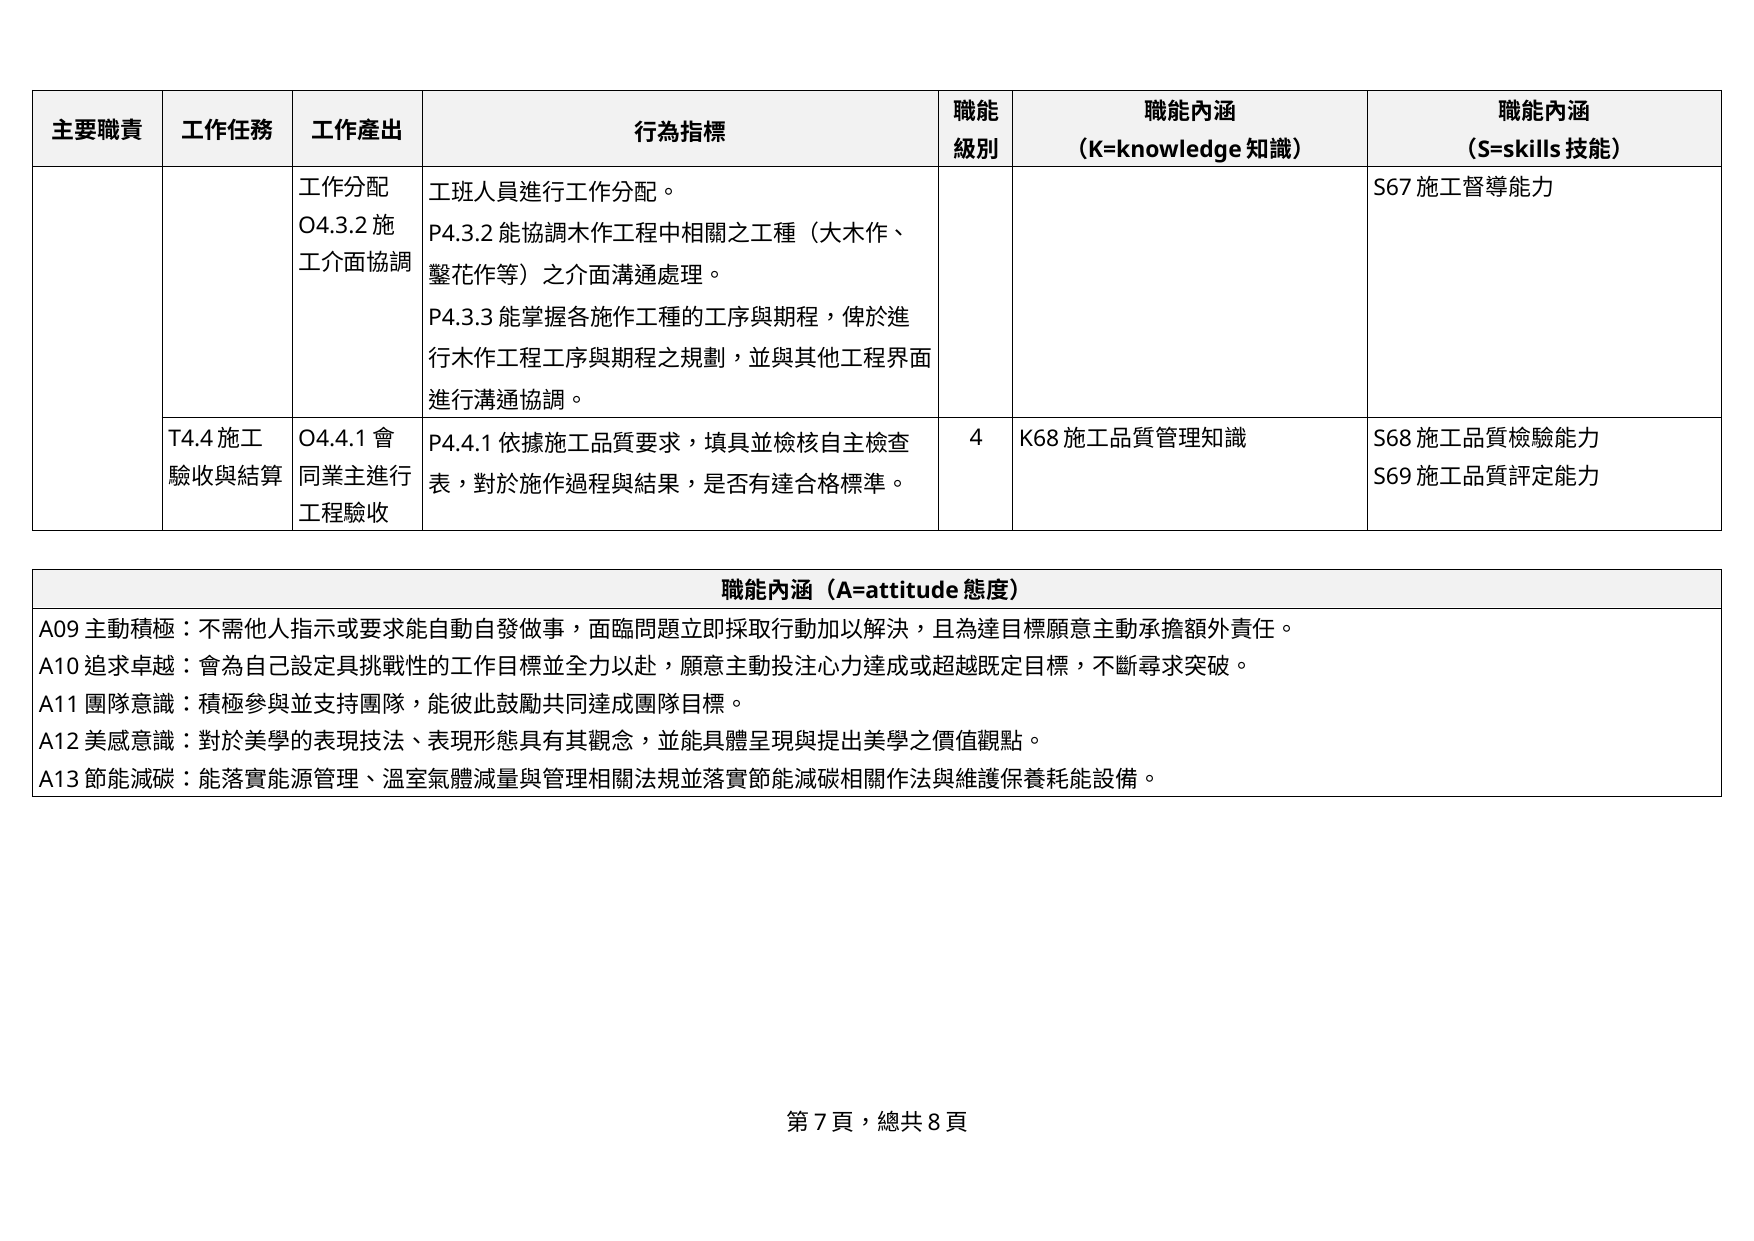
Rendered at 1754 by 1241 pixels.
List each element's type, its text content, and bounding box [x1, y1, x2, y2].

table_cell S68施工品質檢驗能力 S69施工品質評定能力 [1368, 418, 1721, 530]
table_cell 4 [939, 418, 1012, 530]
table_cell O4.4.1會同業主進行工程驗收 [293, 418, 422, 530]
table_cell T4.4施工驗收與結算 [163, 418, 292, 530]
table_header 職能內涵（A=attitude態度） [33, 570, 1721, 607]
table_header 工作任務 [163, 91, 292, 166]
table_cell 工班人員進行工作分配。 P4.3.2能協調木作工程中相關之工種（大木作、鑿花作等）之介面溝通處理。 P4.3.3能掌握各施作工種的工序與期程，俾於進行木作工程工序與期程之規劃，並與其他工程界面進行溝通協調。 [423, 167, 938, 417]
table_header 職能內涵 （K=knowledge知識） [1013, 91, 1367, 166]
table_cell A09主動積極：不需他人指示或要求能自動自發做事，面臨問題立即採取行動加以解決，且為達目標願意主動承擔額外責任。 A10追求卓越：會為自己設定具挑戰性的工作目標並全力以赴，願意主動投注心力達成或超越既定目標，不斷尋求突破。 A11團隊意識：積極參與並支持團隊，能彼此鼓勵共同達成團隊目標。 A12美感意識：對於美學的表現技法、表現形態具有其觀念，並能具體呈現與提出美學之價值觀點。 A13節能減碳：能落實能源管理、溫室氣體減量與管理相關法規並落實節能減碳相關作法與維護保養耗能設備。 [33, 609, 1721, 796]
table_header 職能級別 [939, 91, 1012, 166]
table_header 職能內涵 （S=skills技能） [1368, 91, 1721, 166]
table_cell [939, 167, 1012, 417]
table_cell 工作分配 O4.3.2施工介面協調 [293, 167, 422, 417]
table_header 主要職責 [33, 91, 162, 166]
table_cell [163, 167, 292, 417]
table_cell [1013, 167, 1367, 417]
table_header 工作產出 [293, 91, 422, 166]
table_cell S67施工督導能力 [1368, 167, 1721, 417]
table_header 行為指標 [423, 91, 938, 166]
table_cell K68施工品質管理知識 [1013, 418, 1367, 530]
table_cell P4.4.1依據施工品質要求，填具並檢核自主檢查表，對於施作過程與結果，是否有達合格標準。 [423, 418, 938, 530]
